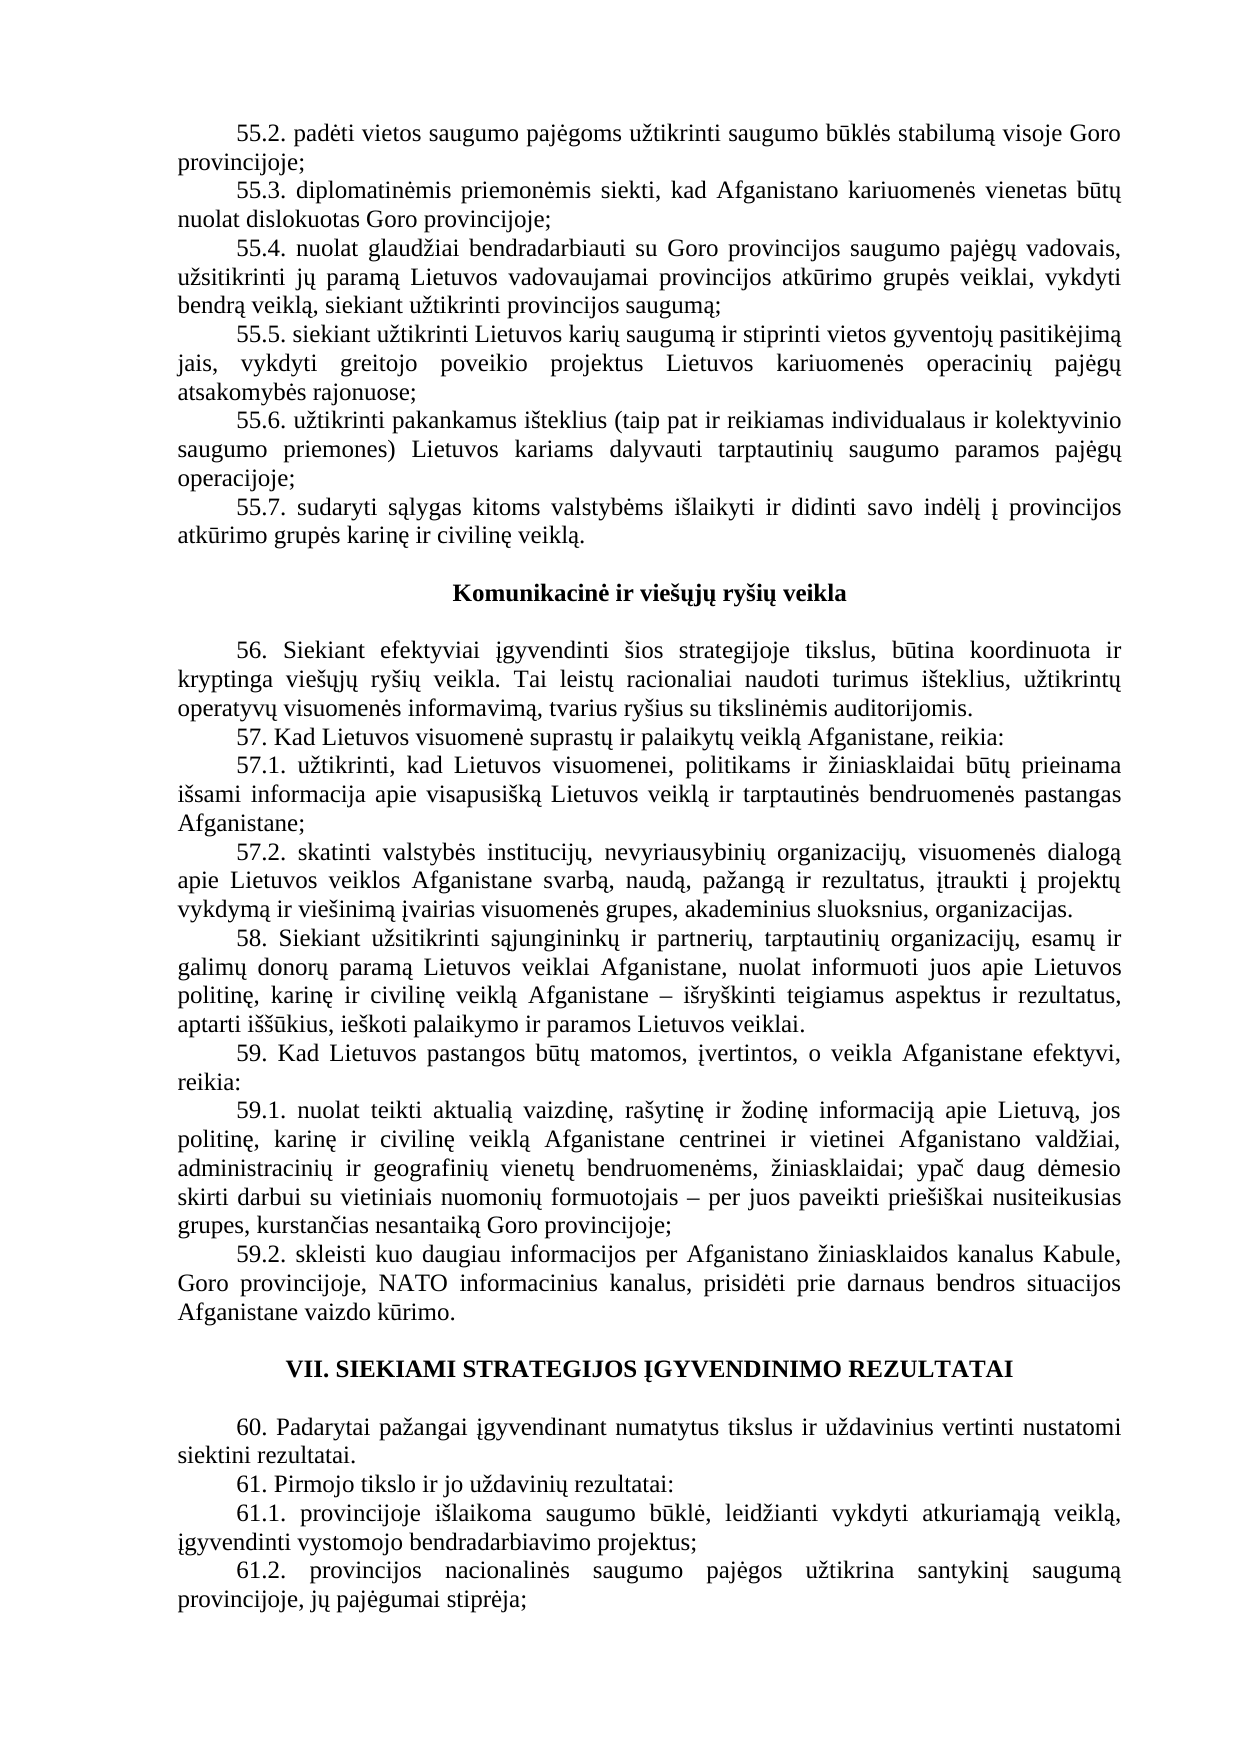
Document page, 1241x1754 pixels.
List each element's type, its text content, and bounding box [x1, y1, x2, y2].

text 55.2. padėti vietos saugumo pajėgoms užtikrinti saugumo būklės stabilumą visoje Goro provincijoje; [177, 118, 1122, 176]
text 57. Kad Lietuvos visuomenė suprastų ir palaikytų veiklą Afganistane, reikia: [177, 722, 1122, 751]
text 55.7. sudaryti sąlygas kitoms valstybėms išlaikyti ir didinti savo indėlį į provincijos atkūrimo grupės karinę ir civilinę veiklą. [177, 492, 1122, 549]
text 61. Pirmojo tikslo ir jo uždavinių rezultatai: [177, 1469, 1122, 1498]
text 61.1. provincijoje išlaikoma saugumo būklė, leidžianti vykdyti atkuriamąją veiklą, įgyvendinti vystomojo bendradarbiavimo projektus; [177, 1498, 1122, 1556]
text 57.1. užtikrinti, kad Lietuvos visuomenei, politikams ir žiniasklaidai būtų prieinama išsami informacija apie visapusišką Lietuvos veiklą ir tarptautinės bendruomenės pastangas Afganistane; [177, 751, 1122, 837]
text 56. Siekiant efektyviai įgyvendinti šios strategijoje tikslus, būtina koordinuota ir kryptinga viešųjų ryšių veikla. Tai leistų racionaliai naudoti turimus išteklius, užtikrintų operatyvų visuomenės informavimą, tvarius ryšius su tikslinėmis auditorijomis. [177, 636, 1122, 722]
text 59.2. skleisti kuo daugiau informacijos per Afganistano žiniasklaidos kanalus Kabule, Goro provincijoje, NATO informacinius kanalus, prisidėti prie darnaus bendros situacijos Afganistane vaizdo kūrimo. [177, 1239, 1122, 1326]
text 55.5. siekiant užtikrinti Lietuvos karių saugumą ir stiprinti vietos gyventojų pasitikėjimą jais, vykdyti greitojo poveikio projektus Lietuvos kariuomenės operacinių pajėgų atsakomybės rajonuose; [177, 319, 1122, 406]
text 60. Padarytai pažangai įgyvendinant numatytus tikslus ir uždavinius vertinti nustatomi siektini rezultatai. [177, 1412, 1122, 1469]
text 59.1. nuolat teikti aktualią vaizdinę, rašytinę ir žodinę informaciją apie Lietuvą, jos politinę, karinę ir civilinę veiklą Afganistane centrinei ir vietinei Afganistano valdžiai, administracinių ir geografinių vienetų bendruomenėms, žiniasklaidai; ypač daug dėmesio skirti darbui su vietiniais nuomonių formuotojais – per juos paveikti priešiškai nusiteikusias grupes, kurstančias nesantaiką Goro provincijoje; [177, 1096, 1122, 1239]
text 55.4. nuolat glaudžiai bendradarbiauti su Goro provincijos saugumo pajėgų vadovais, užsitikrinti jų paramą Lietuvos vadovaujamai provincijos atkūrimo grupės veiklai, vykdyti bendrą veiklą, siekiant užtikrinti provincijos saugumą; [177, 233, 1122, 319]
text 59. Kad Lietuvos pastangos būtų matomos, įvertintos, o veikla Afganistane efektyvi, reikia: [177, 1038, 1122, 1096]
text 55.6. užtikrinti pakankamus išteklius (taip pat ir reikiamas individualaus ir kolektyvinio saugumo priemones) Lietuvos kariams dalyvauti tarptautinių saugumo paramos pajėgų operacijoje; [177, 406, 1122, 492]
text 58. Siekiant užsitikrinti sąjungininkų ir partnerių, tarptautinių organizacijų, esamų ir galimų donorų paramą Lietuvos veiklai Afganistane, nuolat informuoti juos apie Lietuvos politinę, karinę ir civilinę veiklą Afganistane – išryškinti teigiamus aspektus ir rezultatus, aptarti iššūkius, ieškoti palaikymo ir paramos Lietuvos veiklai. [177, 923, 1122, 1038]
text 55.3. diplomatinėmis priemonėmis siekti, kad Afganistano kariuomenės vienetas būtų nuolat dislokuotas Goro provincijoje; [177, 176, 1122, 233]
text Komunikacinė ir viešųjų ryšių veikla [177, 578, 1122, 607]
text 57.2. skatinti valstybės institucijų, nevyriausybinių organizacijų, visuomenės dialogą apie Lietuvos veiklos Afganistane svarbą, naudą, pažangą ir rezultatus, įtraukti į projektų vykdymą ir viešinimą įvairias visuomenės grupes, akademinius sluoksnius, organizacijas. [177, 837, 1122, 923]
text VII. SIEKIAMI STRATEGIJOS ĮGYVENDINIMO REZULTATAI [177, 1354, 1122, 1383]
text 61.2. provincijos nacionalinės saugumo pajėgos užtikrina santykinį saugumą provincijoje, jų pajėgumai stiprėja; [177, 1556, 1122, 1613]
